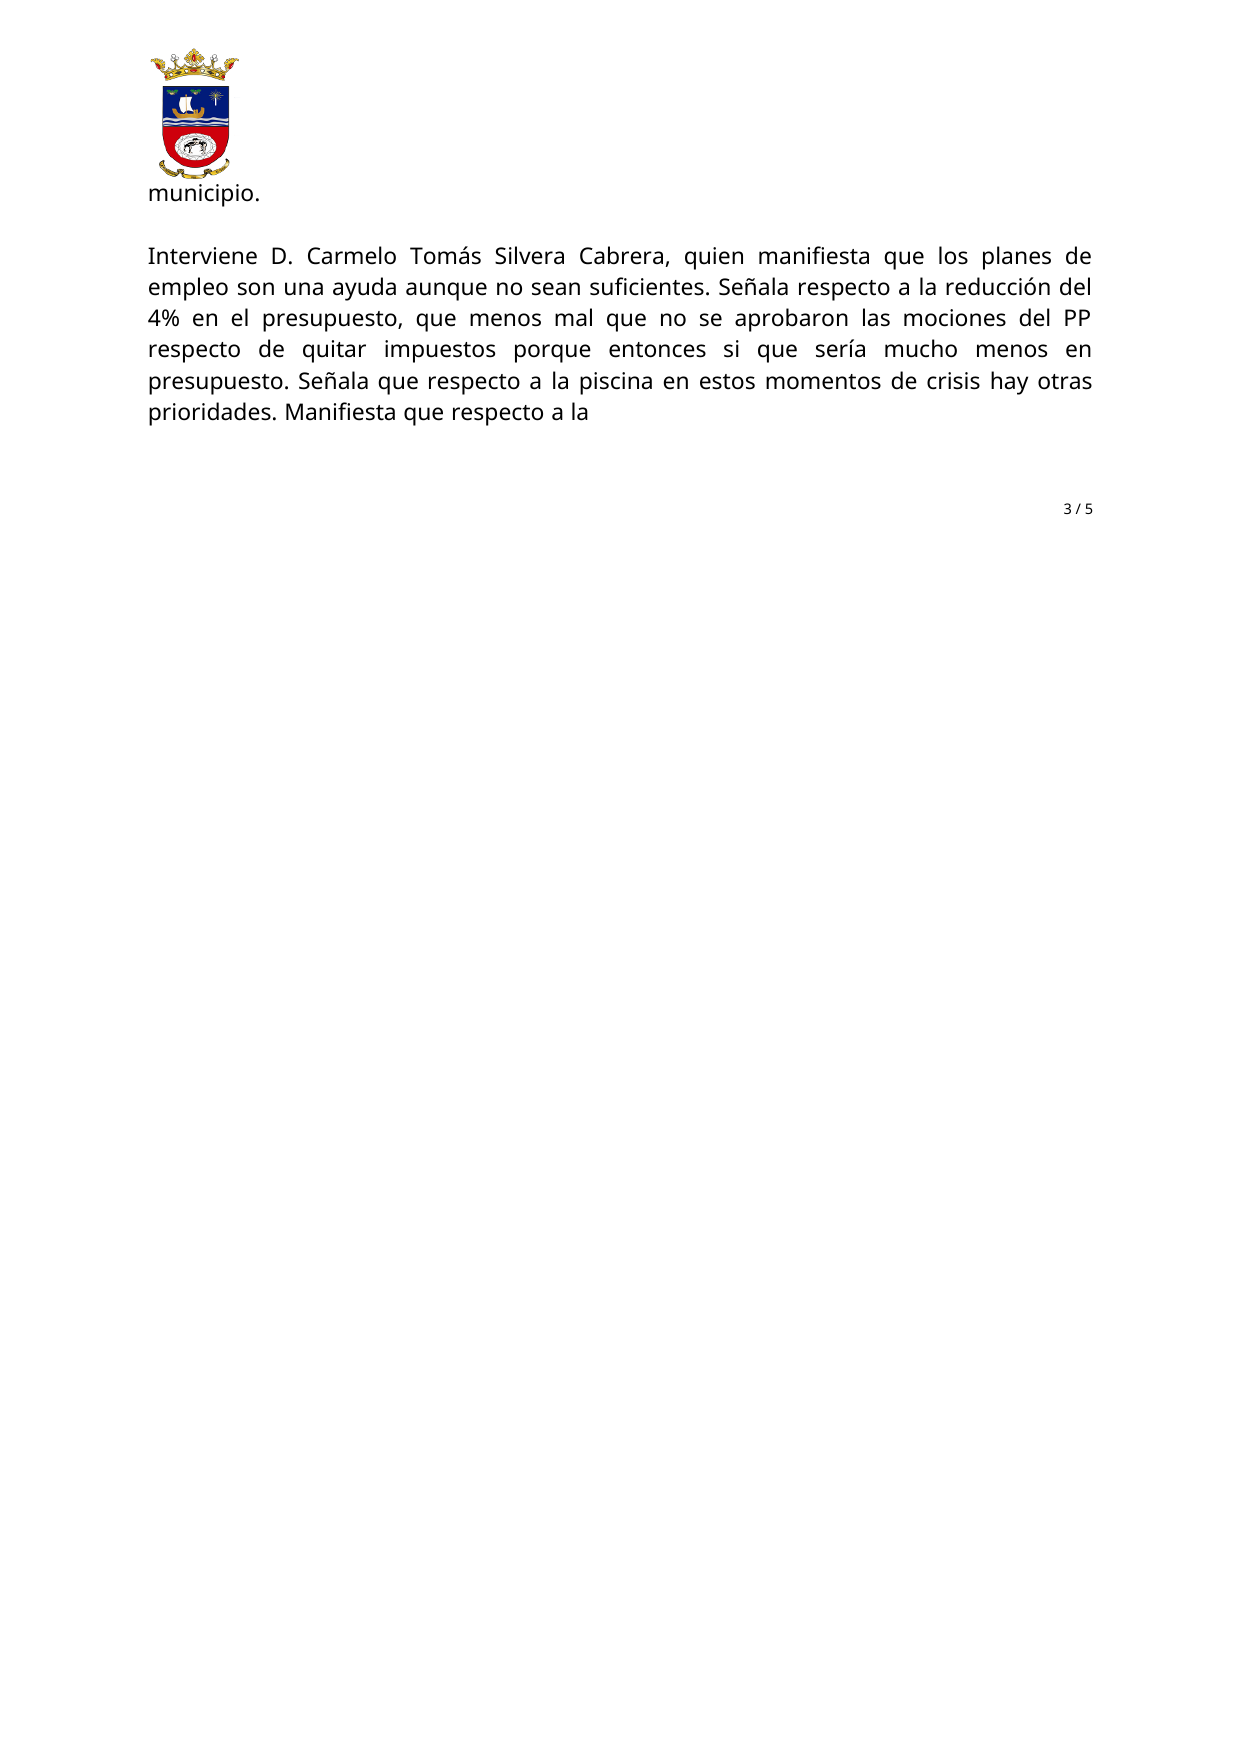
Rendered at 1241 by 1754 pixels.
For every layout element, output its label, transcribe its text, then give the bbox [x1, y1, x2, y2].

text Interviene D. Carmelo Tomás Silvera Cabrera, quien manifiesta que los planes de empleo son una ayuda aunque no sean suficientes. Señala respecto a la reducción del 4% en el presupuesto, que menos mal que no se aprobaron las mociones del PP respecto de quitar impuestos porque entonces si que sería mucho menos en presupuesto. Señala que respecto a la piscina en estos momentos de crisis hay otras prioridades. Manifiesta que respecto a la [148, 239, 1093, 427]
text municipio. [148, 177, 1093, 208]
text 3 / 5 [135, 499, 1093, 519]
